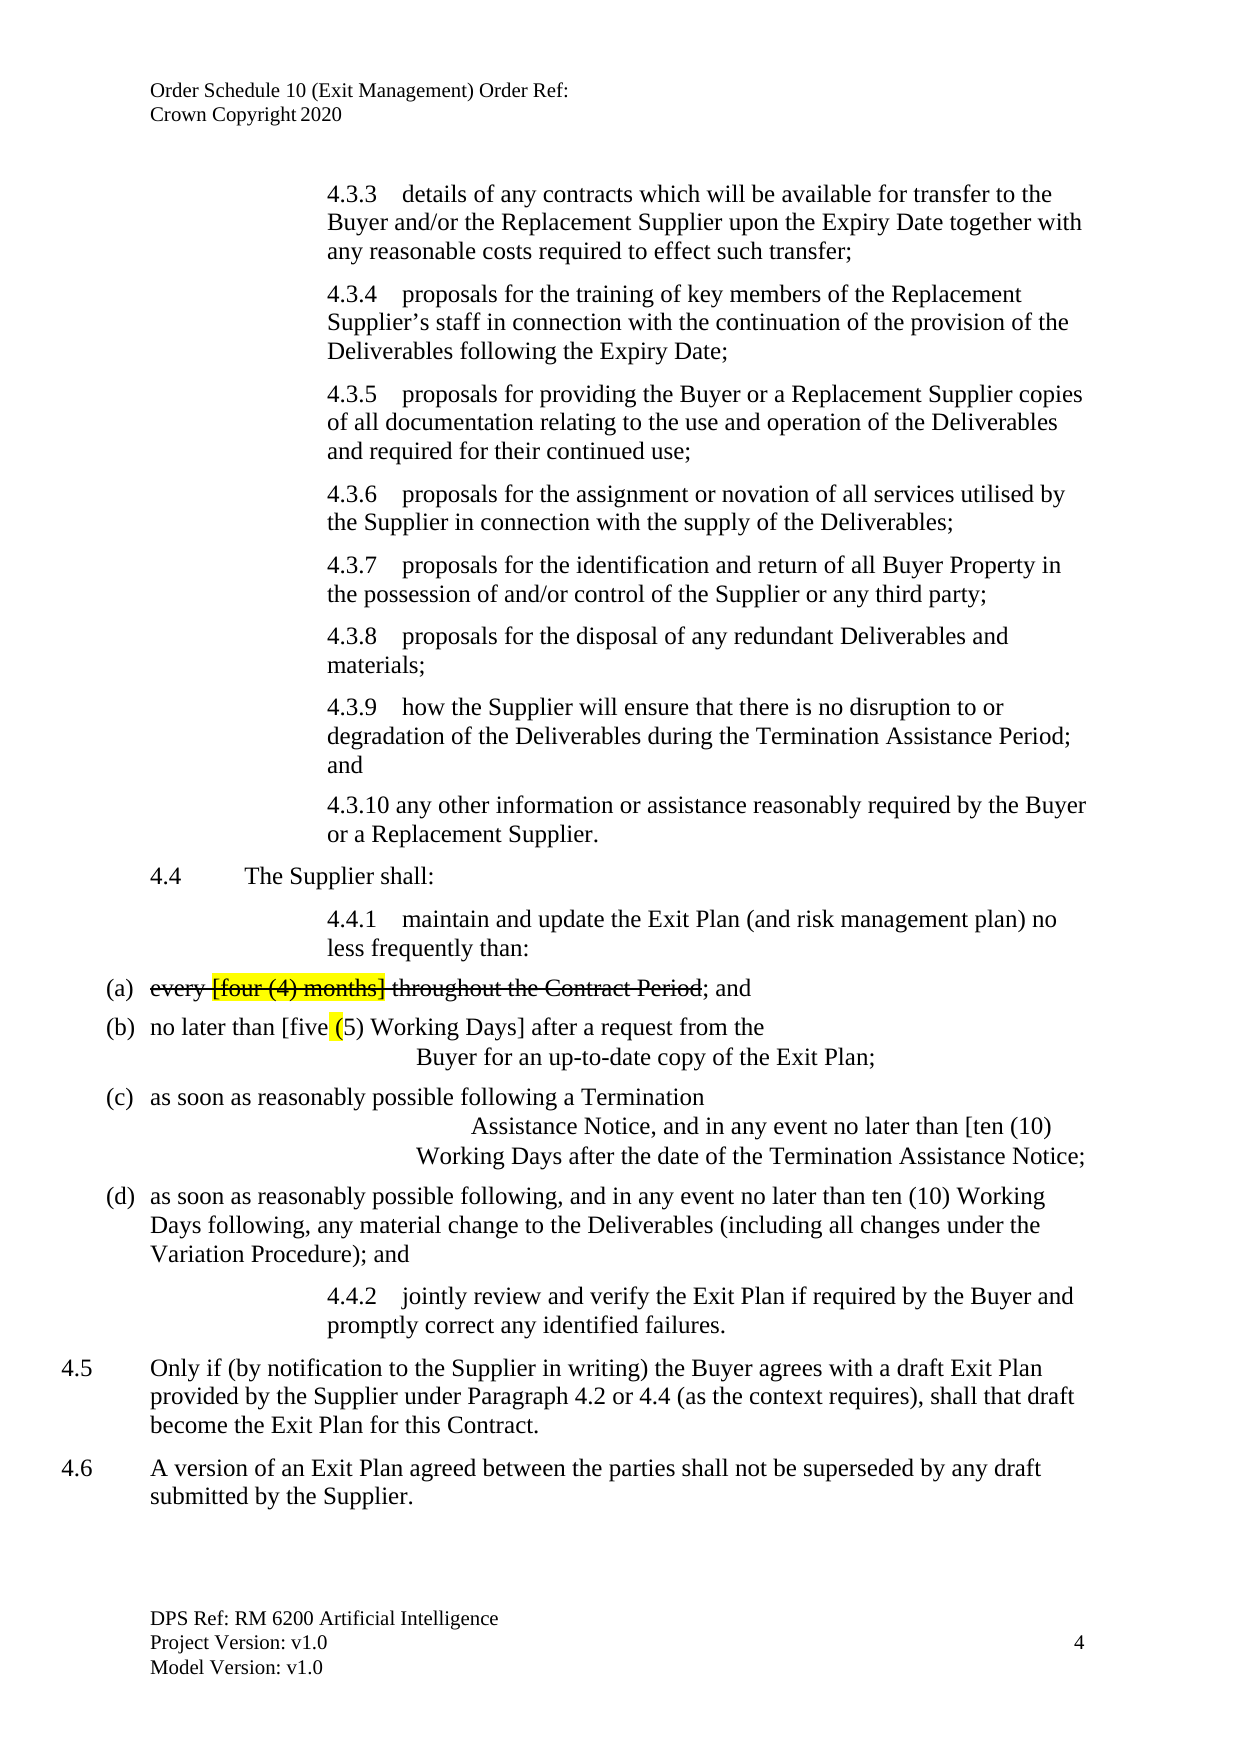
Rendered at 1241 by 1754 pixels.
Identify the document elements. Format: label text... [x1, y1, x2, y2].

list Only if (by notification to the Supplier in writing) the Buyer agrees with a draft Exit Plan provided by the Supplier under Paragraph 4.2 or 4.4 (as the context requires), shall that draft become the Exit Plan for this Contract. [61, 1353, 1088, 1439]
list no later than [five (5) Working Days] after a request from the [106, 1012, 1088, 1041]
text 4.3.4 proposals for the training of key members of the Replacement Supplier’s staff in connection with the continuation of the provision of the Deliverables following the Expiry Date; [327, 279, 1088, 365]
text Assistance Notice, and in any event no later than [ten (10) [150, 1111, 1058, 1140]
text 4.3.5 proposals for providing the Buyer or a Replacement Supplier copies of all documentation relating to the use and operation of the Deliverables and required for their continued use; [327, 379, 1088, 465]
text 4.3.3 details of any contracts which will be available for transfer to the Buyer and/or the Replacement Supplier upon the Expiry Date together with any reasonable costs required to effect such transfer; [327, 179, 1088, 265]
text 4.3.7 proposals for the identification and return of all Buyer Property in the possession of and/or control of the Supplier or any third party; [327, 550, 1088, 607]
text 4.4.2 jointly review and verify the Exit Plan if required by the Buyer and promptly correct any identified failures. [327, 1281, 1088, 1339]
list every [four (4) months] throughout the Contract Period; and [106, 973, 1088, 1001]
text 4.3.9 how the Supplier will ensure that there is no disruption to or degradation of the Deliverables during the Termination Assistance Period; and [327, 692, 1088, 779]
text 4.3.8 proposals for the disposal of any redundant Deliverables and materials; [327, 621, 1088, 679]
text 4.3.6 proposals for the assignment or novation of all services utilised by the Supplier in connection with the supply of the Deliverables; [327, 479, 1088, 536]
list A version of an Exit Plan agreed between the parties shall not be superseded by any draft submitted by the Supplier. [61, 1453, 1088, 1510]
text Working Days after the date of the Termination Assistance Notice; [416, 1141, 1088, 1170]
list as soon as reasonably possible following, and in any event no later than ten (10) Working Days following, any material change to the Deliverables (including all changes under the Variation Procedure); and [106, 1181, 1088, 1268]
list as soon as reasonably possible following a Termination [106, 1082, 1088, 1110]
text 4.3.10 any other information or assistance reasonably required by the Buyer or a Replacement Supplier. [327, 790, 1088, 848]
text 4.4 The Supplier shall: [150, 861, 1089, 890]
text Buyer for an up-to-date copy of the Exit Plan; [416, 1042, 1088, 1071]
text 4.4.1 maintain and update the Exit Plan (and risk management plan) no less frequently than: [327, 904, 1088, 961]
